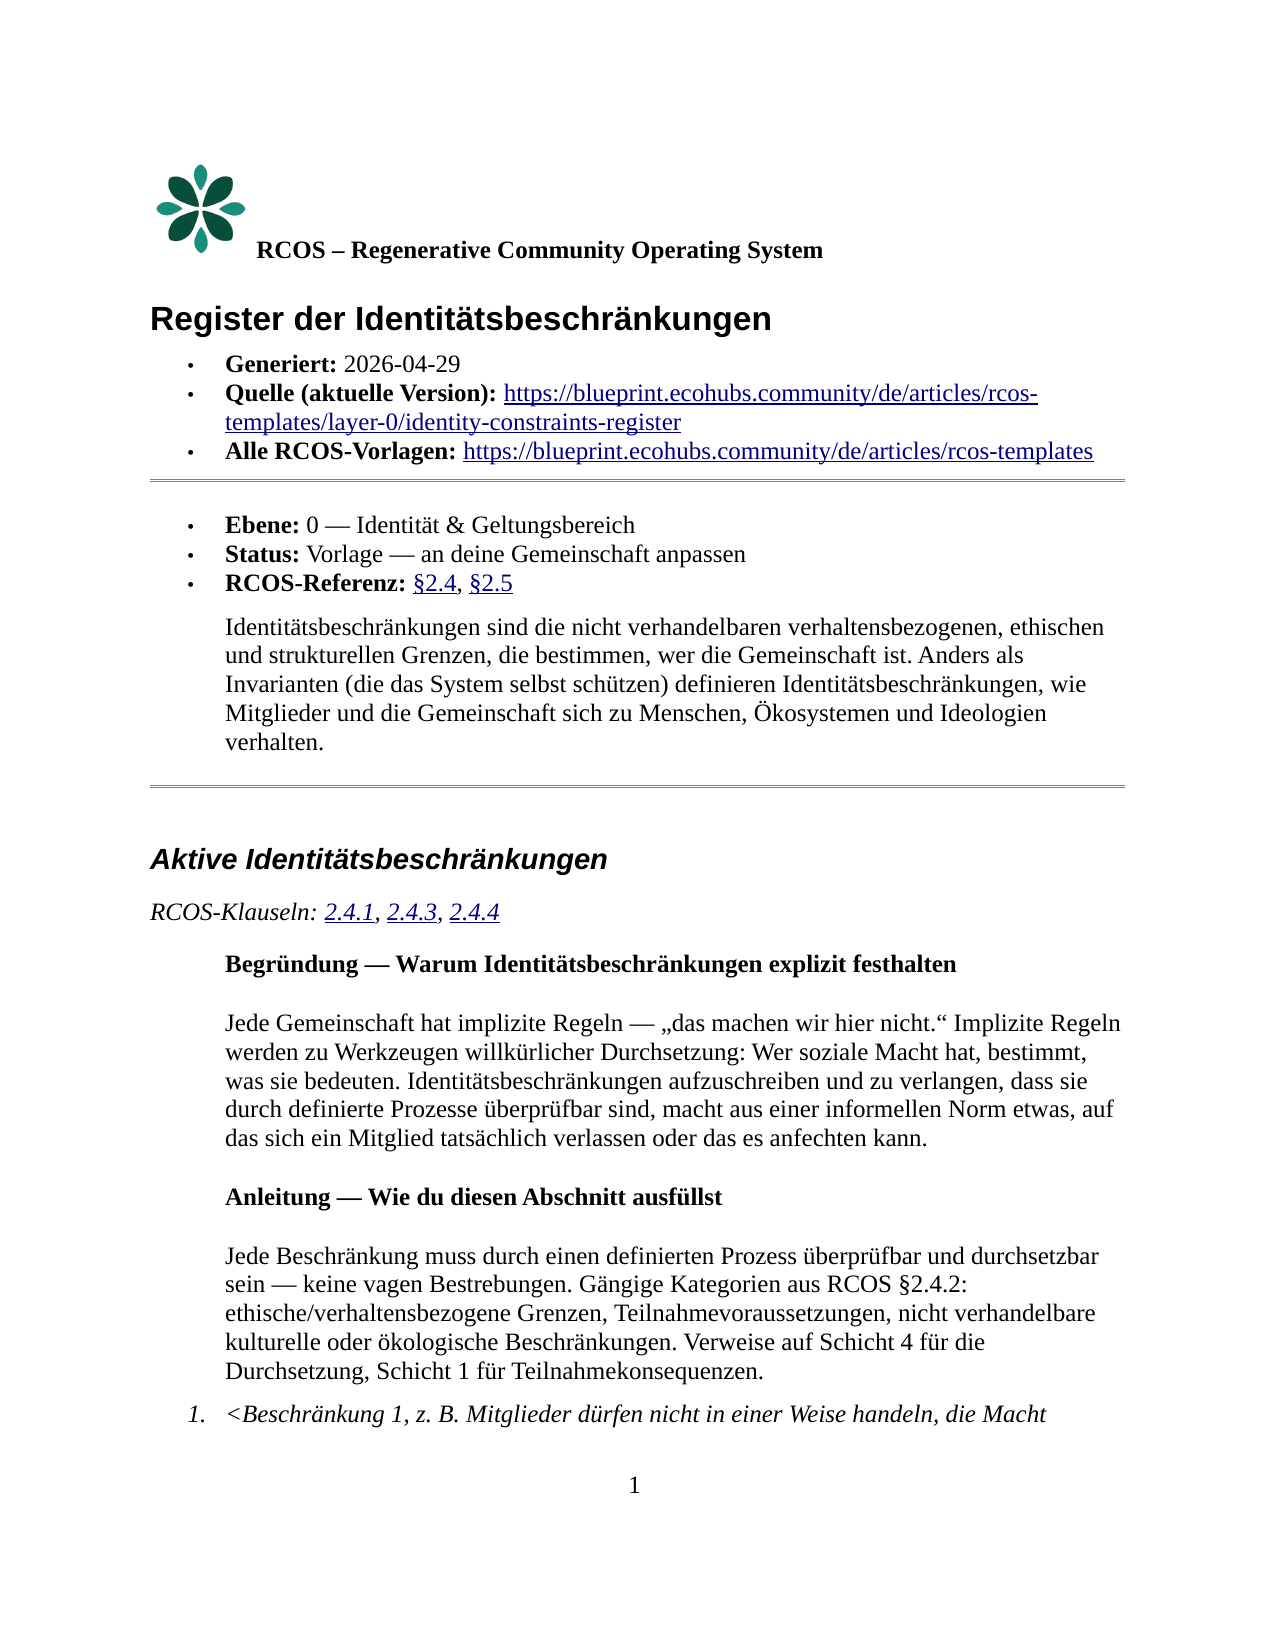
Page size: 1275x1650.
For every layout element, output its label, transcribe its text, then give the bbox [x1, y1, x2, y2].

list <Beschränkung 1, z. B. Mitglieder dürfen nicht in einer Weise handeln, die Macht [187, 1399, 1125, 1428]
list Alle RCOS-Vorlagen: https://blueprint.ecohubs.community/de/articles/rcos-templates [187, 436, 1125, 464]
list Ebene: 0 — Identität & Geltungsbereich [187, 511, 1125, 539]
list RCOS-Referenz: §2.4, §2.5 [187, 568, 1125, 597]
text Begründung — Warum Identitätsbeschränkungen explizit festhalten [225, 949, 1125, 978]
list Generiert: 2026-04-29 [187, 349, 1125, 378]
picture [150, 158, 251, 259]
text Identitätsbeschränkungen sind die nicht verhandelbaren verhaltensbezogenen, ethischen und strukturellen Grenzen, die bestimmen, wer die Gemeinschaft ist. Anders als Invarianten (die das System selbst schützen) definieren Identitätsbeschränkungen, wie Mitglieder und die Gemeinschaft sich zu Menschen, Ökosystemen und Ideologien verhalten. [225, 612, 1125, 756]
subtitle Register der Identitätsbeschränkungen [150, 298, 1125, 337]
text Anleitung — Wie du diesen Abschnitt ausfüllst [225, 1182, 1125, 1211]
list Status: Vorlage — an deine Gemeinschaft anpassen [187, 539, 1125, 568]
text Jede Beschränkung muss durch einen definierten Prozess überprüfbar und durchsetzbar sein — keine vagen Bestrebungen. Gängige Kategorien aus RCOS §2.4.2: ethische/verhaltensbezogene Grenzen, Teilnahmevoraussetzungen, nicht verhandelbare kulturelle oder ökologische Beschränkungen. Verweise auf Schicht 4 für die Durchsetzung, Schicht 1 für Teilnahmekonsequenzen. [225, 1241, 1125, 1384]
text Jede Gemeinschaft hat implizite Regeln — „das machen wir hier nicht.“ Implizite Regeln werden zu Werkzeugen willkürlicher Durchsetzung: Wer soziale Macht hat, bestimmt, was sie bedeuten. Identitätsbeschränkungen aufzuschreiben und zu verlangen, dass sie durch definierte Prozesse überprüfbar sind, macht aus einer informellen Norm etwas, auf das sich ein Mitglied tatsächlich verlassen oder das es anfechten kann. [225, 1008, 1125, 1152]
text RCOS – Regenerative Community Operating System [150, 159, 1125, 264]
text RCOS-Klauseln: 2.4.1, 2.4.3, 2.4.4 [150, 897, 1125, 926]
subtitle Aktive Identitätsbeschränkungen [150, 842, 1125, 875]
list Quelle (aktuelle Version): https://blueprint.ecohubs.community/de/articles/rcos-templates/layer-0/identity-constraints-register [187, 378, 1125, 436]
